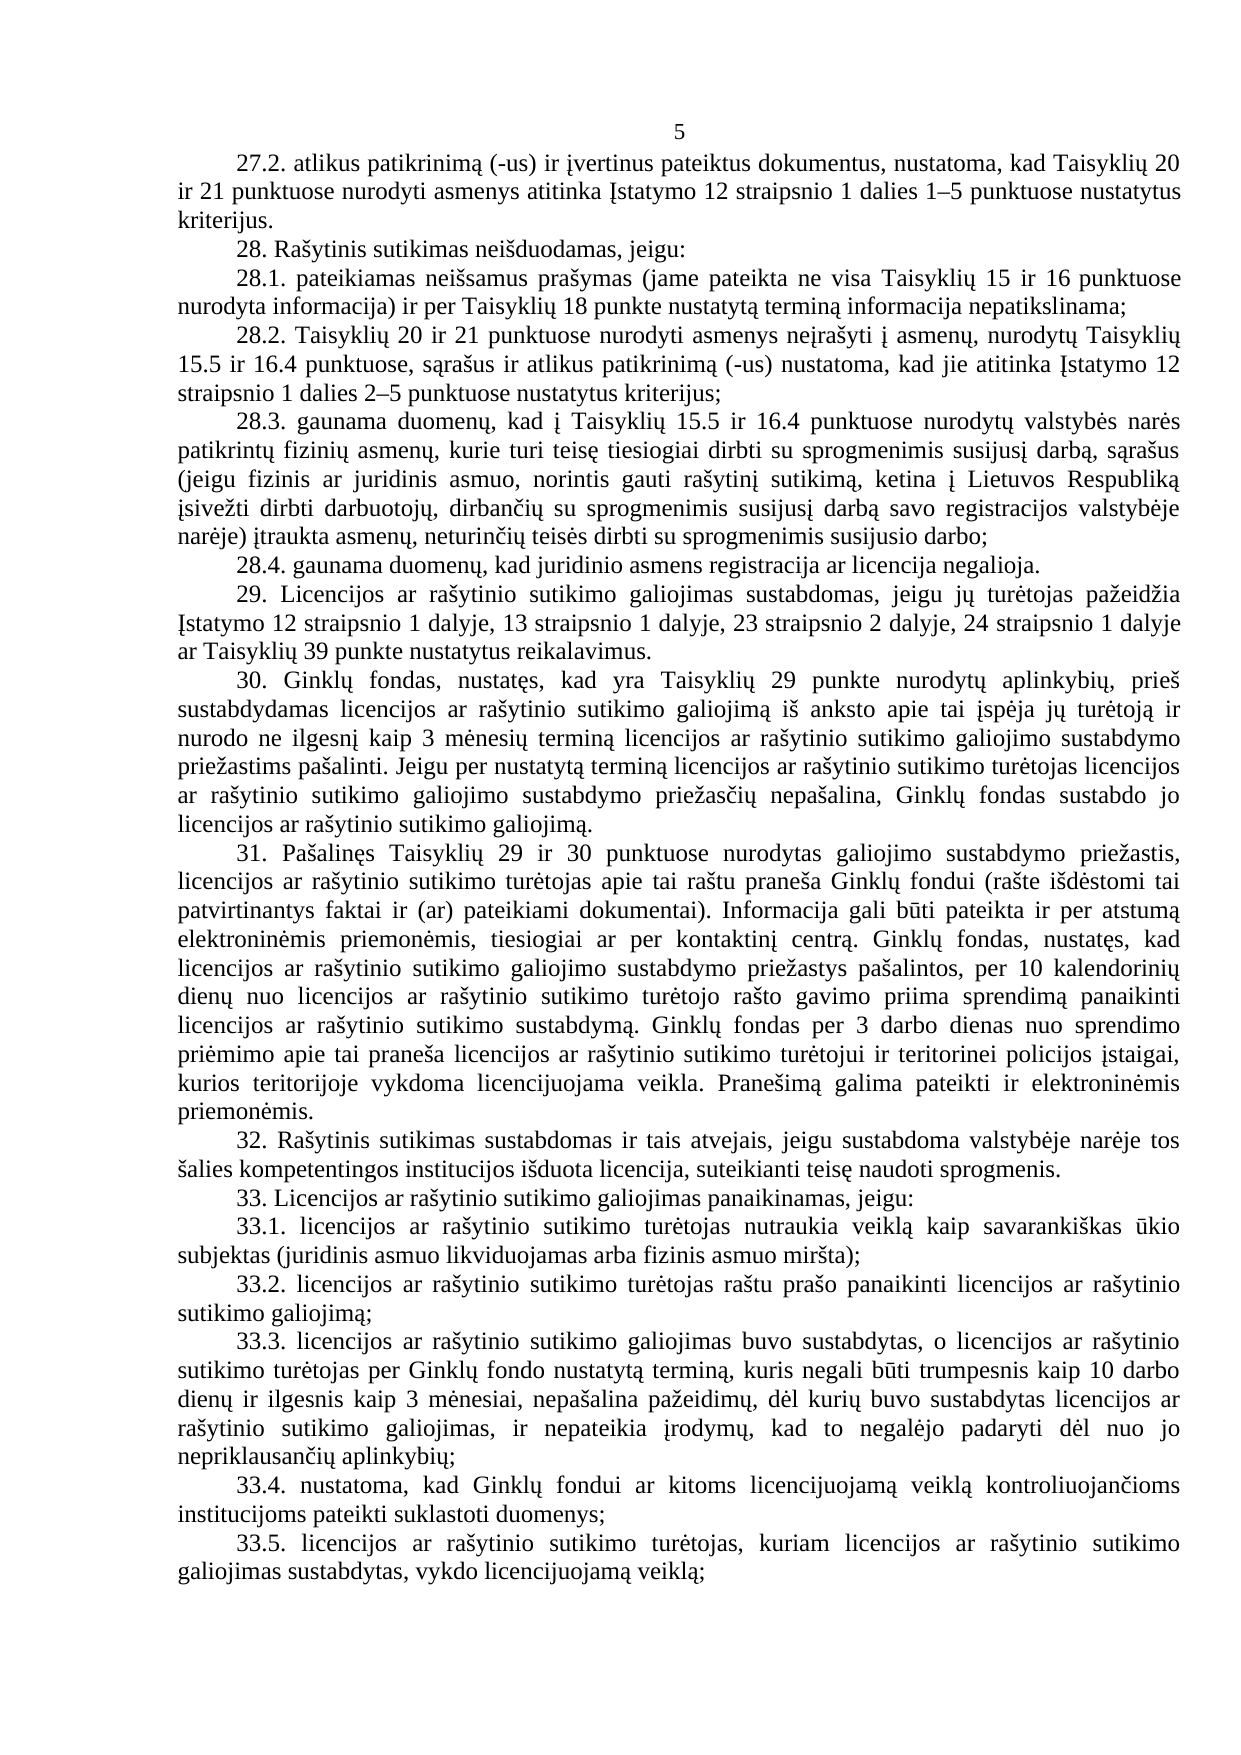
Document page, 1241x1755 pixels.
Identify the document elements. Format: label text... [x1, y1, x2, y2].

text 33.1. licencijos ar rašytinio sutikimo turėtojas nutraukia veiklą kaip savarankiškas ūkio subjektas (juridinis asmuo likviduojamas arba fizinis asmuo miršta); [177, 1211, 1181, 1269]
text 33.2. licencijos ar rašytinio sutikimo turėtojas raštu prašo panaikinti licencijos ar rašytinio sutikimo galiojimą; [177, 1269, 1181, 1326]
text 28.3. gaunama duomenų, kad į Taisyklių 15.5 ir 16.4 punktuose nurodytų valstybės narės patikrintų fizinių asmenų, kurie turi teisę tiesiogiai dirbti su sprogmenimis susijusį darbą, sąrašus (jeigu fizinis ar juridinis asmuo, norintis gauti rašytinį sutikimą, ketina į Lietuvos Respubliką įsivežti dirbti darbuotojų, dirbančių su sprogmenimis susijusį darbą savo registracijos valstybėje narėje) įtraukta asmenų, neturinčių teisės dirbti su sprogmenimis susijusio darbo; [177, 406, 1181, 550]
text 31. Pašalinęs Taisyklių 29 ir 30 punktuose nurodytas galiojimo sustabdymo priežastis, licencijos ar rašytinio sutikimo turėtojas apie tai raštu praneša Ginklų fondui (rašte išdėstomi tai patvirtinantys faktai ir (ar) pateikiami dokumentai). Informacija gali būti pateikta ir per atstumą elektroninėmis priemonėmis, tiesiogiai ar per kontaktinį centrą. Ginklų fondas, nustatęs, kad licencijos ar rašytinio sutikimo galiojimo sustabdymo priežastys pašalintos, per 10 kalendorinių dienų nuo licencijos ar rašytinio sutikimo turėtojo rašto gavimo priima sprendimą panaikinti licencijos ar rašytinio sutikimo sustabdymą. Ginklų fondas per 3 darbo dienas nuo sprendimo priėmimo apie tai praneša licencijos ar rašytinio sutikimo turėtojui ir teritorinei policijos įstaigai, kurios teritorijoje vykdoma licencijuojama veikla. Pranešimą galima pateikti ir elektroninėmis priemonėmis. [177, 838, 1181, 1125]
text 29. Licencijos ar rašytinio sutikimo galiojimas sustabdomas, jeigu jų turėtojas pažeidžia Įstatymo 12 straipsnio 1 dalyje, 13 straipsnio 1 dalyje, 23 straipsnio 2 dalyje, 24 straipsnio 1 dalyje ar Taisyklių 39 punkte nustatytus reikalavimus. [177, 579, 1181, 665]
text 28.1. pateikiamas neišsamus prašymas (jame pateikta ne visa Taisyklių 15 ir 16 punktuose nurodyta informacija) ir per Taisyklių 18 punkte nustatytą terminą informacija nepatikslinama; [177, 263, 1181, 320]
text 27.2. atlikus patikrinimą (-us) ir įvertinus pateiktus dokumentus, nustatoma, kad Taisyklių 20 ir 21 punktuose nurodyti asmenys atitinka Įstatymo 12 straipsnio 1 dalies 1–5 punktuose nustatytus kriterijus. [177, 148, 1181, 234]
text 30. Ginklų fondas, nustatęs, kad yra Taisyklių 29 punkte nurodytų aplinkybių, prieš sustabdydamas licencijos ar rašytinio sutikimo galiojimą iš anksto apie tai įspėja jų turėtoją ir nurodo ne ilgesnį kaip 3 mėnesių terminą licencijos ar rašytinio sutikimo galiojimo sustabdymo priežastims pašalinti. Jeigu per nustatytą terminą licencijos ar rašytinio sutikimo turėtojas licencijos ar rašytinio sutikimo galiojimo sustabdymo priežasčių nepašalina, Ginklų fondas sustabdo jo licencijos ar rašytinio sutikimo galiojimą. [177, 665, 1181, 838]
text 33.5. licencijos ar rašytinio sutikimo turėtojas, kuriam licencijos ar rašytinio sutikimo galiojimas sustabdytas, vykdo licencijuojamą veiklą; [177, 1528, 1181, 1585]
text 28. Rašytinis sutikimas neišduodamas, jeigu: [177, 234, 1181, 263]
text 28.2. Taisyklių 20 ir 21 punktuose nurodyti asmenys neįrašyti į asmenų, nurodytų Taisyklių 15.5 ir 16.4 punktuose, sąrašus ir atlikus patikrinimą (-us) nustatoma, kad jie atitinka Įstatymo 12 straipsnio 1 dalies 2–5 punktuose nustatytus kriterijus; [177, 320, 1181, 406]
text 33.4. nustatoma, kad Ginklų fondui ar kitoms licencijuojamą veiklą kontroliuojančioms institucijoms pateikti suklastoti duomenys; [177, 1470, 1181, 1528]
text 33. Licencijos ar rašytinio sutikimo galiojimas panaikinamas, jeigu: [177, 1183, 1181, 1211]
text 28.4. gaunama duomenų, kad juridinio asmens registracija ar licencija negalioja. [177, 550, 1181, 579]
text 32. Rašytinis sutikimas sustabdomas ir tais atvejais, jeigu sustabdoma valstybėje narėje tos šalies kompetentingos institucijos išduota licencija, suteikianti teisę naudoti sprogmenis. [177, 1125, 1181, 1183]
text 33.3. licencijos ar rašytinio sutikimo galiojimas buvo sustabdytas, o licencijos ar rašytinio sutikimo turėtojas per Ginklų fondo nustatytą terminą, kuris negali būti trumpesnis kaip 10 darbo dienų ir ilgesnis kaip 3 mėnesiai, nepašalina pažeidimų, dėl kurių buvo sustabdytas licencijos ar rašytinio sutikimo galiojimas, ir nepateikia įrodymų, kad to negalėjo padaryti dėl nuo jo nepriklausančių aplinkybių; [177, 1326, 1181, 1470]
